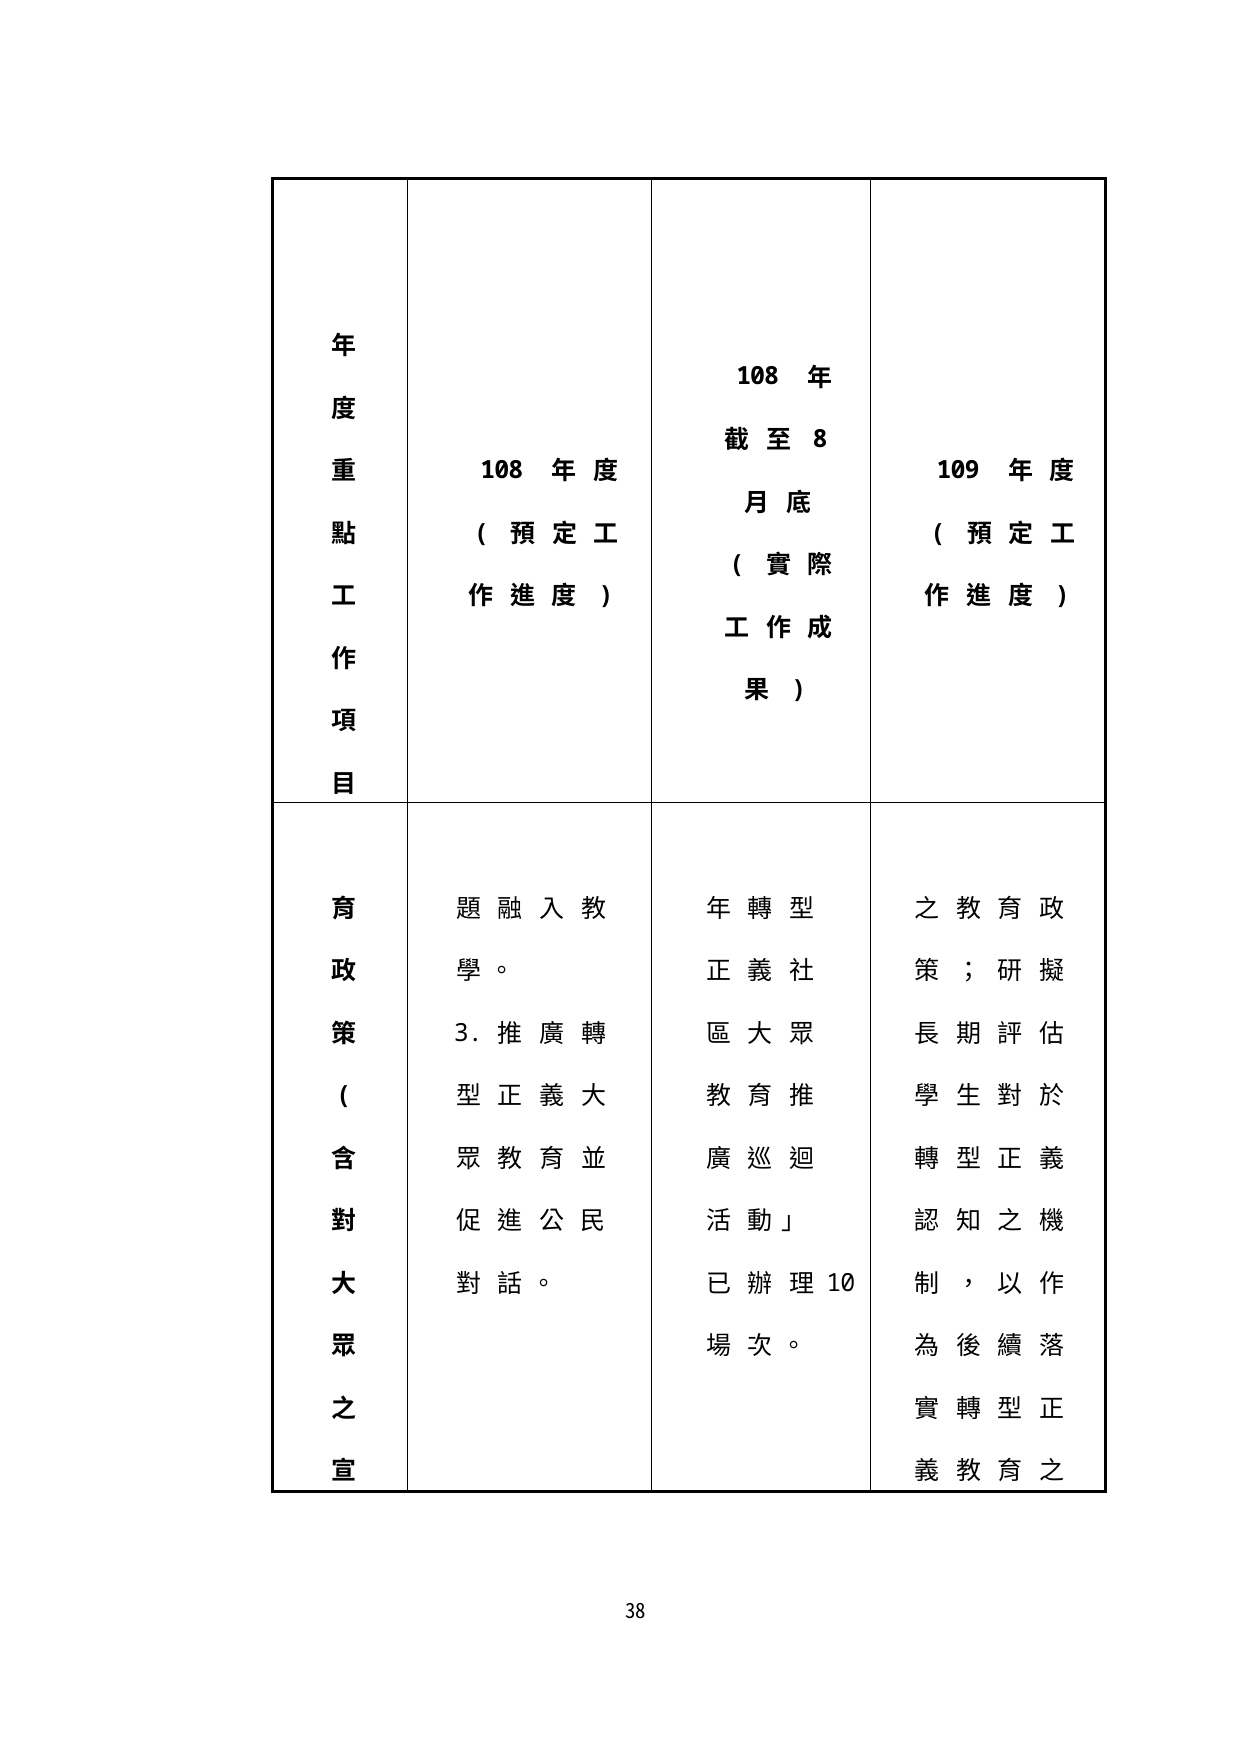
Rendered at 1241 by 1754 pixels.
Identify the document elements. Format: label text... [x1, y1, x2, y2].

table_header 108年截至8月底 (實際工作成果) [652, 180, 870, 802]
table_cell 年轉型正義社區大眾教育推廣巡迴活動」已辦理10場次。 [652, 803, 870, 1490]
table_header 108年度 (預定工作進度) [408, 180, 651, 802]
table_header 年度 重點 工作項目 [274, 180, 407, 802]
table_cell 育政策(含對大眾之宣 [274, 803, 407, 1490]
table_cell 題融入教學。 3.推廣轉型正義大眾教育並促進公民對話。 [408, 803, 651, 1490]
table_header 109年度 (預定工作進度) [871, 180, 1104, 802]
table_cell 之教育政策；研擬長期評估學生對於轉型正義認知之機制，以作為後續落實轉型正義教育之 [871, 803, 1104, 1490]
